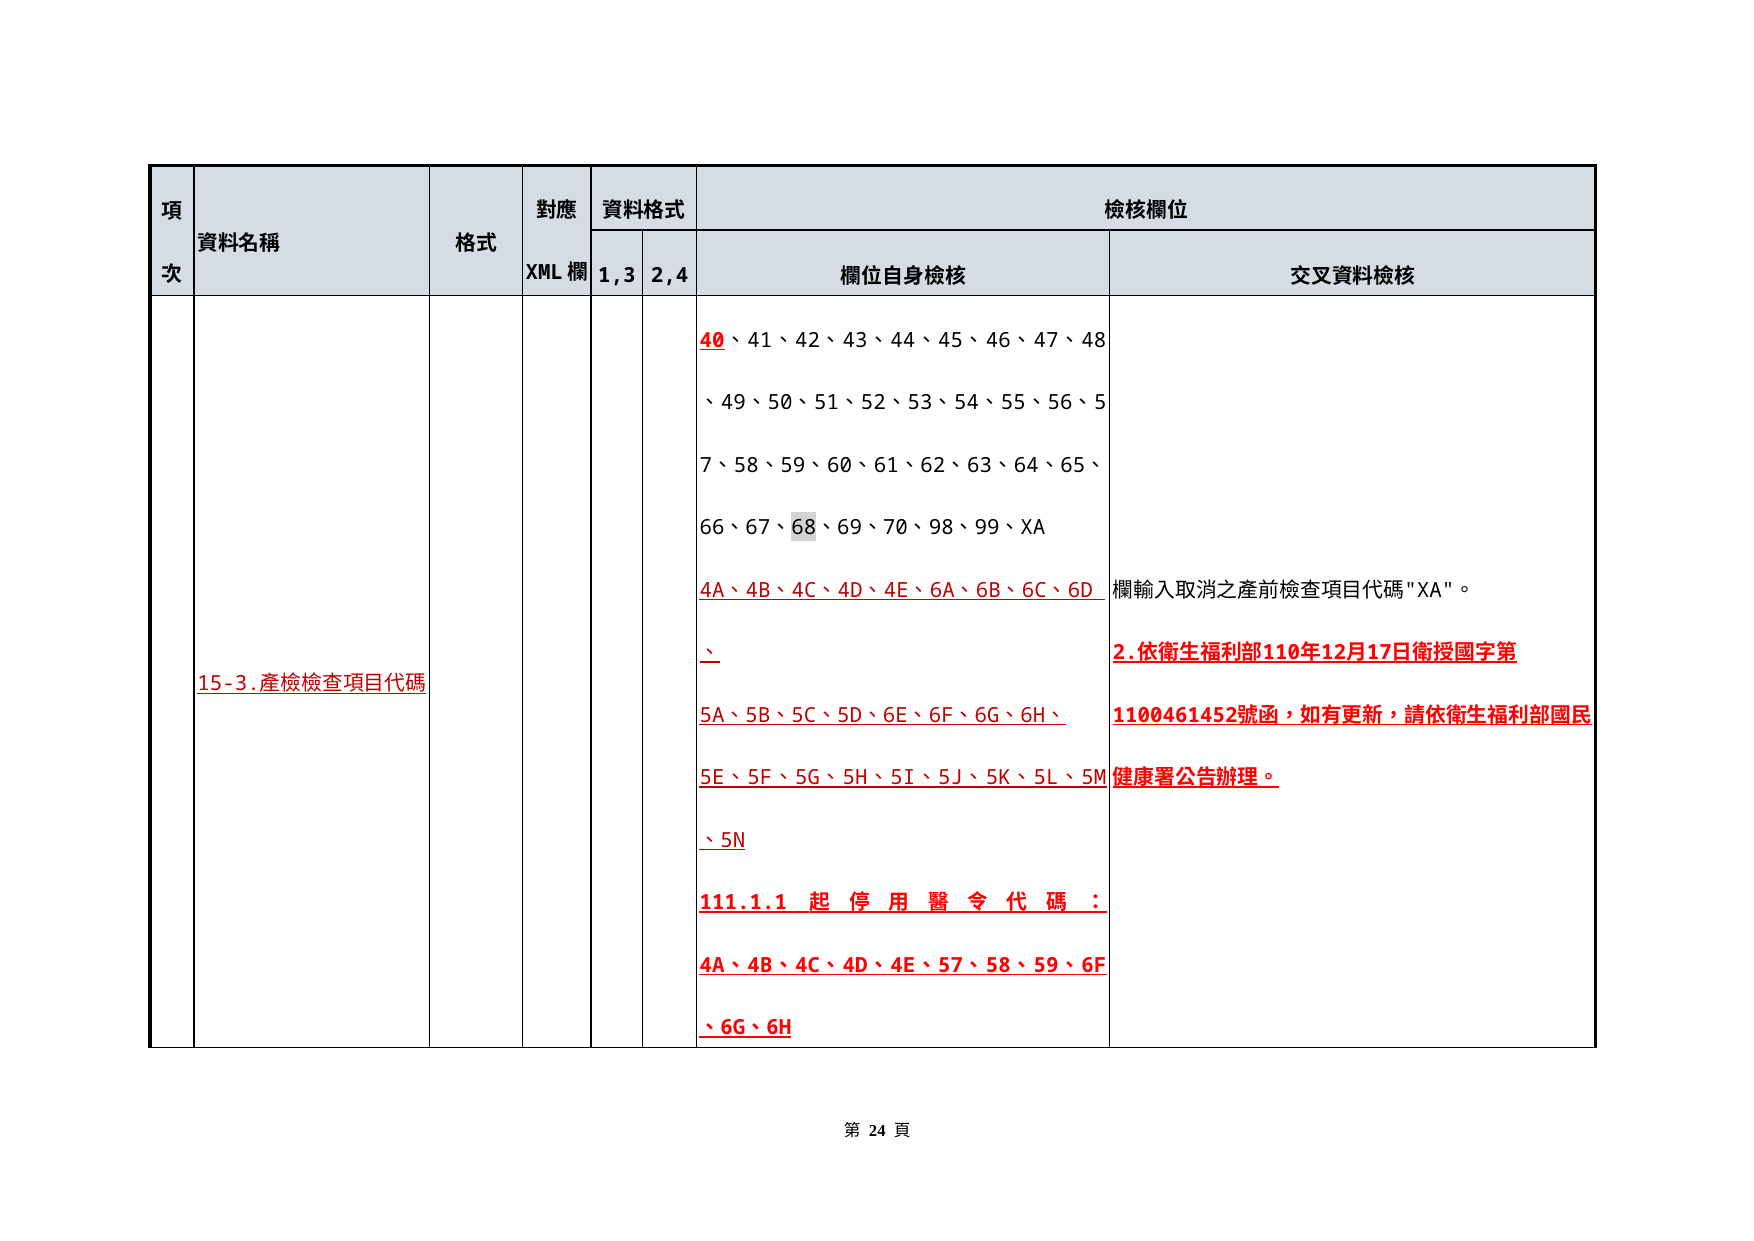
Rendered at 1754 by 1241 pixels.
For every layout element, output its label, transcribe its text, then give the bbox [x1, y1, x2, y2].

table_cell [430, 296, 522, 1046]
table_cell A53 [523, 296, 590, 1046]
table_cell 40、41、42、43、44、45、46、47、48、49、50、51、52、53、54、55、56、57、58、59、60、61、62、63、64、65、66、67、68、69、70、98、99、XA 4A、4B、4C、4D、4E、6A、6B、6C、6D 、 5A、5B、5C、5D、6E、6F、6G、6H、 5E、5F、5G、5H、5I、5J、5K、5L、5M、5N 111.1.1起停用醫令代碼：4A、4B、4C、4D、4E、57、58、59、6F、6G、6H [697, 296, 1109, 1046]
table_header 項次 [152, 167, 193, 295]
table_cell [592, 296, 642, 1046]
table_header 檢核欄位 [697, 167, 1594, 229]
table_cell 15-3.產檢檢查項目代碼 [195, 296, 429, 1046]
table_cell 欄輸入取消之產前檢查項目代碼"XA"。 2.依衛生福利部110年12月17日衛授國字第1100461452號函，如有更新，請依衛生福利部國民健康署公告辦理。 [1110, 296, 1594, 1046]
table_cell [152, 296, 193, 1046]
table_cell 1,3 [592, 231, 642, 295]
table_header 格式 [430, 167, 522, 295]
table_header 對應XML欄位ID [523, 167, 590, 295]
table_cell 交叉資料檢核 [1110, 231, 1594, 295]
table_cell [643, 296, 696, 1046]
table_header 資料名稱 [195, 167, 429, 295]
table_header 資料格式 [592, 167, 696, 229]
table_cell 欄位自身檢核 [697, 231, 1109, 295]
table_cell 2,4 [643, 231, 696, 295]
